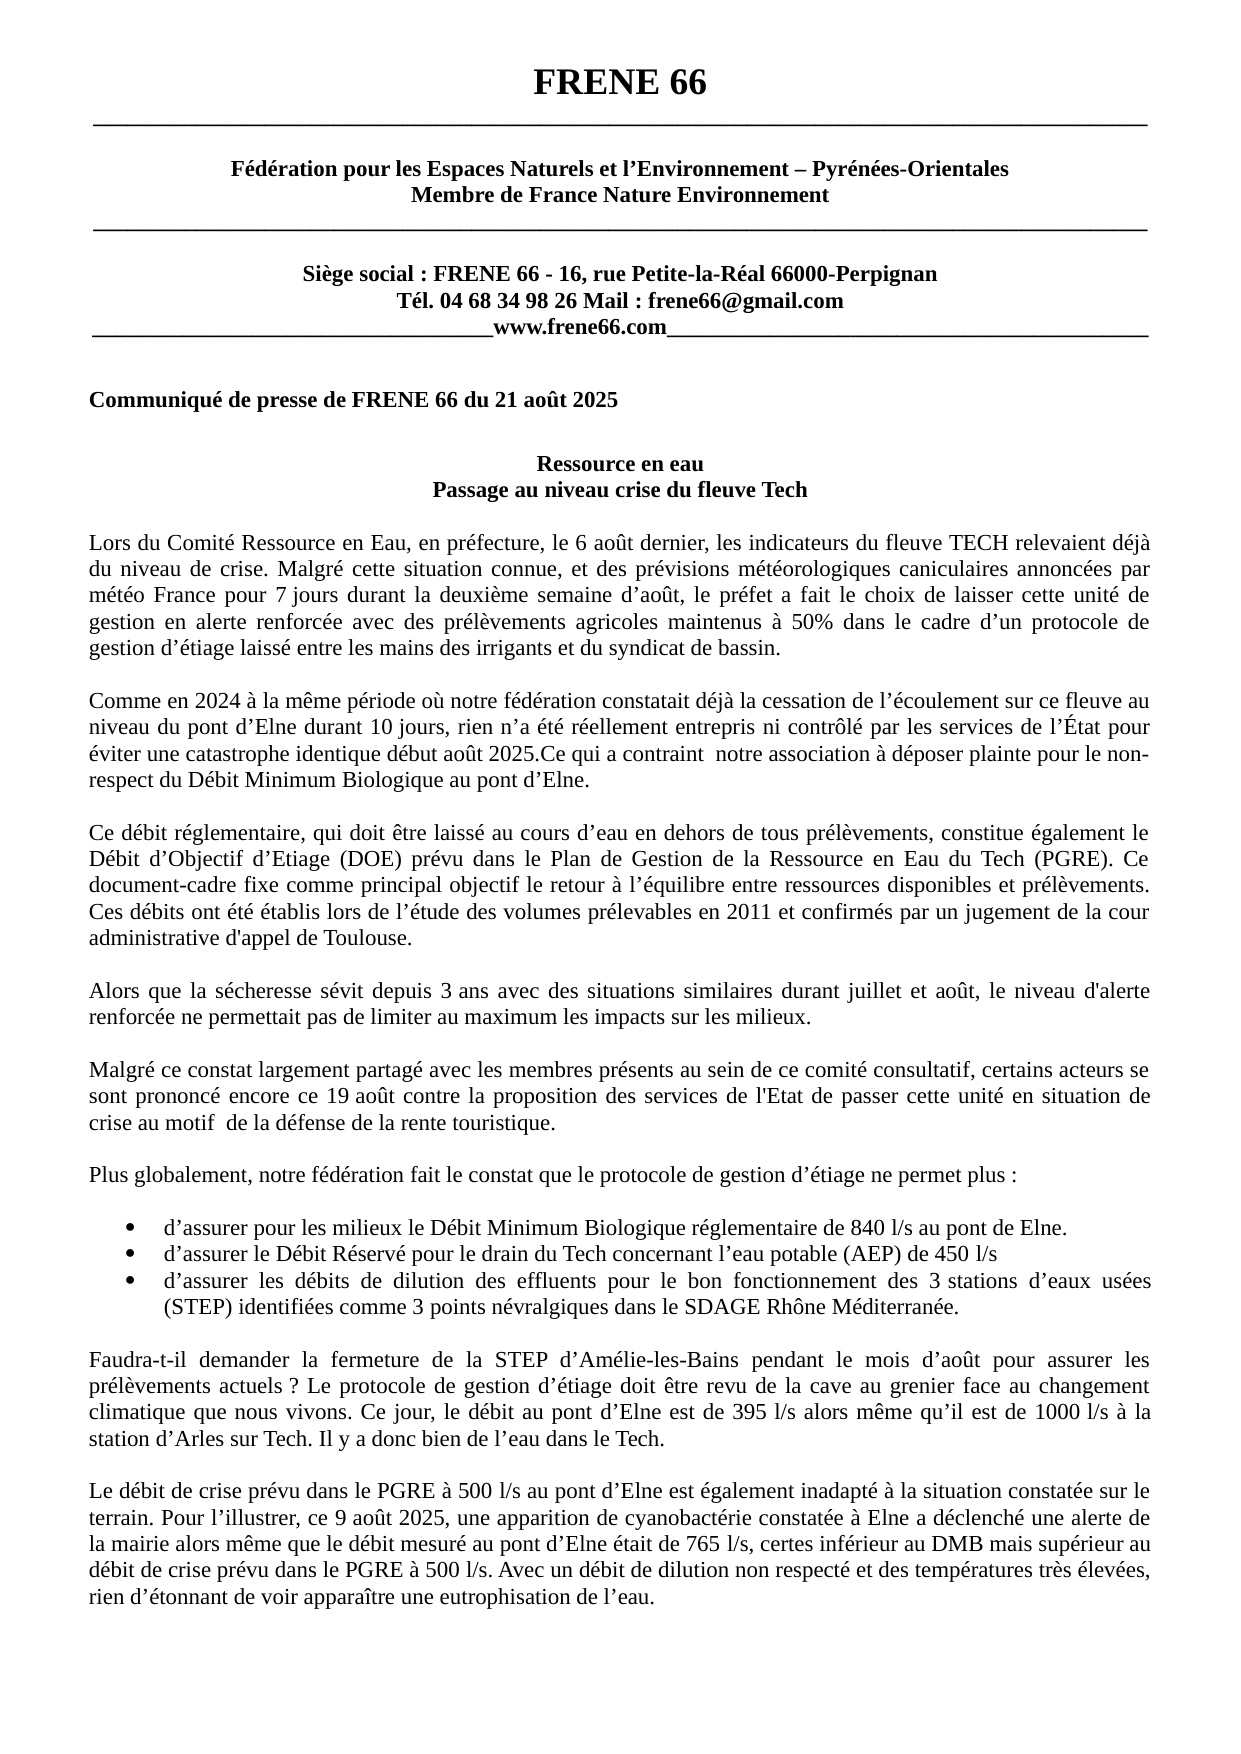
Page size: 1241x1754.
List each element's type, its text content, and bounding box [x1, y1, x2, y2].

text ____________________________________________________________________________________________ [89, 208, 1152, 234]
text Le débit de crise prévu dans le PGRE à 500 l/s au pont d’Elne est également inadapté à la situation constatée sur le terrain. Pour l’illustrer, ce 9 août 2025, une apparition de cyanobactérie constatée à Elne a déclenché une alerte de la mairie alors même que le débit mesuré au pont d’Elne était de 765 l/s, certes inférieur au DMB mais supérieur au débit de crise prévu dans le PGRE à 500 l/s. Avec un débit de dilution non respecté et des températures très élevées, rien d’étonnant de voir apparaître une eutrophisation de l’eau. [89, 1477, 1152, 1609]
text Communiqué de presse de FRENE 66 du 21 août 2025 [89, 387, 1152, 413]
text ___________________________________www.frene66.com__________________________________________ [89, 313, 1152, 339]
text Plus globalement, notre fédération fait le constat que le protocole de gestion d’étiage ne permet plus : [89, 1161, 1152, 1188]
text Malgré ce constat largement partagé avec les membres présents au sein de ce comité consultatif, certains acteurs se sont prononcé encore ce 19 août contre la proposition des services de l'Etat de passer cette unité en situation de crise au motif de la défense de la rente touristique. [89, 1056, 1152, 1135]
text Ce débit réglementaire, qui doit être laissé au cours d’eau en dehors de tous prélèvements, constitue également le Débit d’Objectif d’Etiage (DOE) prévu dans le Plan de Gestion de la Ressource en Eau du Tech (PGRE). Ce document-cadre fixe comme principal objectif le retour à l’équilibre entre ressources disponibles et prélèvements. Ces débits ont été établis lors de l’étude des volumes prélevables en 2011 et confirmés par un jugement de la cour administrative d'appel de Toulouse. [89, 819, 1152, 950]
text Lors du Comité Ressource en Eau, en préfecture, le 6 août dernier, les indicateurs du fleuve TECH relevaient déjà du niveau de crise. Malgré cette situation connue, et des prévisions météorologiques caniculaires annoncées par météo France pour 7 jours durant la deuxième semaine d’août, le préfet a fait le choix de laisser cette unité de gestion en alerte renforcée avec des prélèvements agricoles maintenus à 50% dans le cadre d’un protocole de gestion d’étiage laissé entre les mains des irrigants et du syndicat de bassin. [89, 529, 1152, 661]
text Alors que la sécheresse sévit depuis 3 ans avec des situations similaires durant juillet et août, le niveau d'alerte renforcée ne permettait pas de limiter au maximum les impacts sur les milieux. [89, 977, 1152, 1029]
list d’assurer les débits de dilution des effluents pour le bon fonctionnement des 3 stations d’eaux usées (STEP) identifiées comme 3 points névralgiques dans le SDAGE Rhône Méditerranée. [126, 1267, 1152, 1319]
text ____________________________________________________________________________________________ [89, 102, 1152, 128]
text FRENE 66 [89, 59, 1152, 102]
text Tél. 04 68 34 98 26 Mail : frene66@gmail.com [89, 287, 1152, 313]
text Fédération pour les Espaces Naturels et l’Environnement – Pyrénées-Orientales [89, 155, 1152, 181]
text Faudra-t-il demander la fermeture de la STEP d’Amélie-les-Bains pendant le mois d’août pour assurer les prélèvements actuels ? Le protocole de gestion d’étiage doit être revu de la cave au grenier face au changement climatique que nous vivons. Ce jour, le débit au pont d’Elne est de 395 l/s alors même qu’il est de 1000 l/s à la station d’Arles sur Tech. Il y a donc bien de l’eau dans le Tech. [89, 1346, 1152, 1451]
list d’assurer pour les milieux le Débit Minimum Biologique réglementaire de 840 l/s au pont de Elne. [126, 1214, 1152, 1240]
text Comme en 2024 à la même période où notre fédération constatait déjà la cessation de l’écoulement sur ce fleuve au niveau du pont d’Elne durant 10 jours, rien n’a été réellement entrepris ni contrôlé par les services de l’État pour éviter une catastrophe identique début août 2025.Ce qui a contraint notre association à déposer plainte pour le non-respect du Débit Minimum Biologique au pont d’Elne. [89, 687, 1152, 792]
subtitle Siège social : FRENE 66 - 16, rue Petite-la-Réal 66000-Perpignan [89, 260, 1152, 287]
text Ressource en eau [89, 450, 1152, 476]
text Passage au niveau crise du fleuve Tech [89, 476, 1152, 502]
text Membre de France Nature Environnement [89, 181, 1152, 208]
list d’assurer le Débit Réservé pour le drain du Tech concernant l’eau potable (AEP) de 450 l/s [126, 1240, 1152, 1267]
